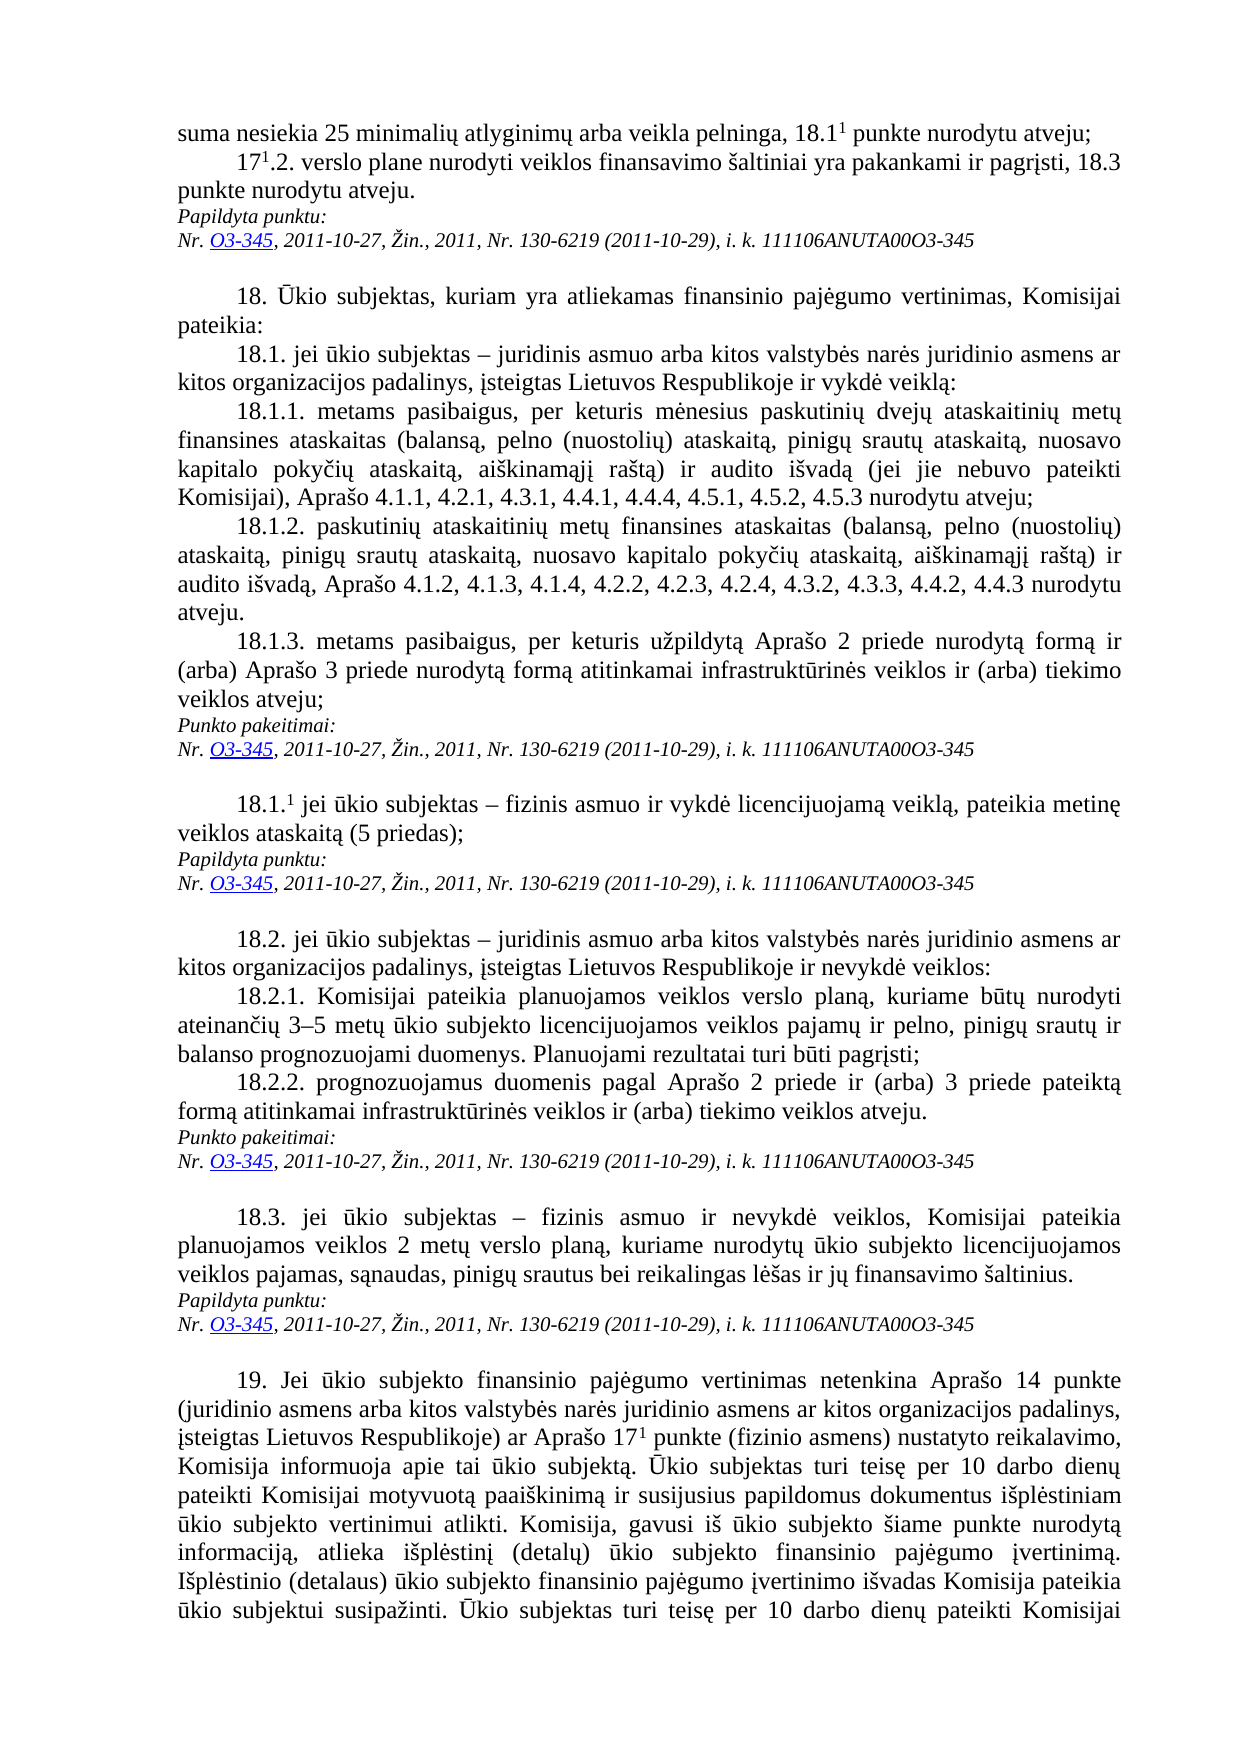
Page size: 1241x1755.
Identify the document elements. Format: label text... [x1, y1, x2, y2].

text 18.1.3. metams pasibaigus, per keturis užpildytą Aprašo 2 priede nurodytą formą ir (arba) Aprašo 3 priede nurodytą formą atitinkamai infrastruktūrinės veiklos ir (arba) tiekimo veiklos atveju; [177, 626, 1122, 712]
text 18.1.1. metams pasibaigus, per keturis mėnesius paskutinių dvejų ataskaitinių metų finansines ataskaitas (balansą, pelno (nuostolių) ataskaitą, pinigų srautų ataskaitą, nuosavo kapitalo pokyčių ataskaitą, aiškinamąjį raštą) ir audito išvadą (jei jie nebuvo pateikti Komisijai), Aprašo 4.1.1, 4.2.1, 4.3.1, 4.4.1, 4.4.4, 4.5.1, 4.5.2, 4.5.3 nurodytu atveju; [177, 396, 1122, 511]
text 18.3. jei ūkio subjektas – fizinis asmuo ir nevykdė veiklos, Komisijai pateikia planuojamos veiklos 2 metų verslo planą, kuriame nurodytų ūkio subjekto licencijuojamos veiklos pajamas, sąnaudas, pinigų srautus bei reikalingas lėšas ir jų finansavimo šaltinius. [177, 1202, 1122, 1288]
text Punkto pakeitimai: [177, 712, 1122, 737]
text 18. Ūkio subjektas, kuriam yra atliekamas finansinio pajėgumo vertinimas, Komisijai pateikia: [177, 281, 1122, 339]
text Nr. O3-345, 2011-10-27, Žin., 2011, Nr. 130-6219 (2011-10-29), i. k. 111106ANUTA00O3-345 [177, 737, 1122, 761]
text Nr. O3-345, 2011-10-27, Žin., 2011, Nr. 130-6219 (2011-10-29), i. k. 111106ANUTA00O3-345 [177, 228, 1122, 252]
text Nr. O3-345, 2011-10-27, Žin., 2011, Nr. 130-6219 (2011-10-29), i. k. 111106ANUTA00O3-345 [177, 871, 1122, 895]
text Papildyta punktu: [177, 204, 1122, 228]
text Papildyta punktu: [177, 847, 1122, 871]
text 18.1. jei ūkio subjektas – juridinis asmuo arba kitos valstybės narės juridinio asmens ar kitos organizacijos padalinys, įsteigtas Lietuvos Respublikoje ir vykdė veiklą: [177, 339, 1122, 396]
text 18.2. jei ūkio subjektas – juridinis asmuo arba kitos valstybės narės juridinio asmens ar kitos organizacijos padalinys, įsteigtas Lietuvos Respublikoje ir nevykdė veiklos: [177, 924, 1122, 981]
text 18.2.2. prognozuojamus duomenis pagal Aprašo 2 priede ir (arba) 3 priede pateiktą formą atitinkamai infrastruktūrinės veiklos ir (arba) tiekimo veiklos atveju. [177, 1067, 1122, 1125]
text 19. Jei ūkio subjekto finansinio pajėgumo vertinimas netenkina Aprašo 14 punkte (juridinio asmens arba kitos valstybės narės juridinio asmens ar kitos organizacijos padalinys, įsteigtas Lietuvos Respublikoje) ar Aprašo 171 punkte (fizinio asmens) nustatyto reikalavimo, Komisija informuoja apie tai ūkio subjektą. Ūkio subjektas turi teisę per 10 darbo dienų pateikti Komisijai motyvuotą paaiškinimą ir susijusius papildomus dokumentus išplėstiniam ūkio subjekto vertinimui atlikti. Komisija, gavusi iš ūkio subjekto šiame punkte nurodytą informaciją, atlieka išplėstinį (detalų) ūkio subjekto finansinio pajėgumo įvertinimą. Išplėstinio (detalaus) ūkio subjekto finansinio pajėgumo įvertinimo išvadas Komisija pateikia ūkio subjektui susipažinti. Ūkio subjektas turi teisę per 10 darbo dienų pateikti Komisijai [177, 1365, 1122, 1624]
text suma nesiekia 25 minimalių atlyginimų arba veikla pelninga, 18.11 punkte nurodytu atveju; [177, 118, 1122, 147]
text Punkto pakeitimai: [177, 1125, 1122, 1149]
text 18.1.2. paskutinių ataskaitinių metų finansines ataskaitas (balansą, pelno (nuostolių) ataskaitą, pinigų srautų ataskaitą, nuosavo kapitalo pokyčių ataskaitą, aiškinamąjį raštą) ir audito išvadą, Aprašo 4.1.2, 4.1.3, 4.1.4, 4.2.2, 4.2.3, 4.2.4, 4.3.2, 4.3.3, 4.4.2, 4.4.3 nurodytu atveju. [177, 511, 1122, 626]
text 171.2. verslo plane nurodyti veiklos finansavimo šaltiniai yra pakankami ir pagrįsti, 18.3 punkte nurodytu atveju. [177, 147, 1122, 204]
text Nr. O3-345, 2011-10-27, Žin., 2011, Nr. 130-6219 (2011-10-29), i. k. 111106ANUTA00O3-345 [177, 1149, 1122, 1173]
text 18.1.1 jei ūkio subjektas – fizinis asmuo ir vykdė licencijuojamą veiklą, pateikia metinę veiklos ataskaitą (5 priedas); [177, 789, 1122, 847]
text Papildyta punktu: [177, 1288, 1122, 1312]
text Nr. O3-345, 2011-10-27, Žin., 2011, Nr. 130-6219 (2011-10-29), i. k. 111106ANUTA00O3-345 [177, 1312, 1122, 1336]
text 18.2.1. Komisijai pateikia planuojamos veiklos verslo planą, kuriame būtų nurodyti ateinančių 3–5 metų ūkio subjekto licencijuojamos veiklos pajamų ir pelno, pinigų srautų ir balanso prognozuojami duomenys. Planuojami rezultatai turi būti pagrįsti; [177, 981, 1122, 1067]
